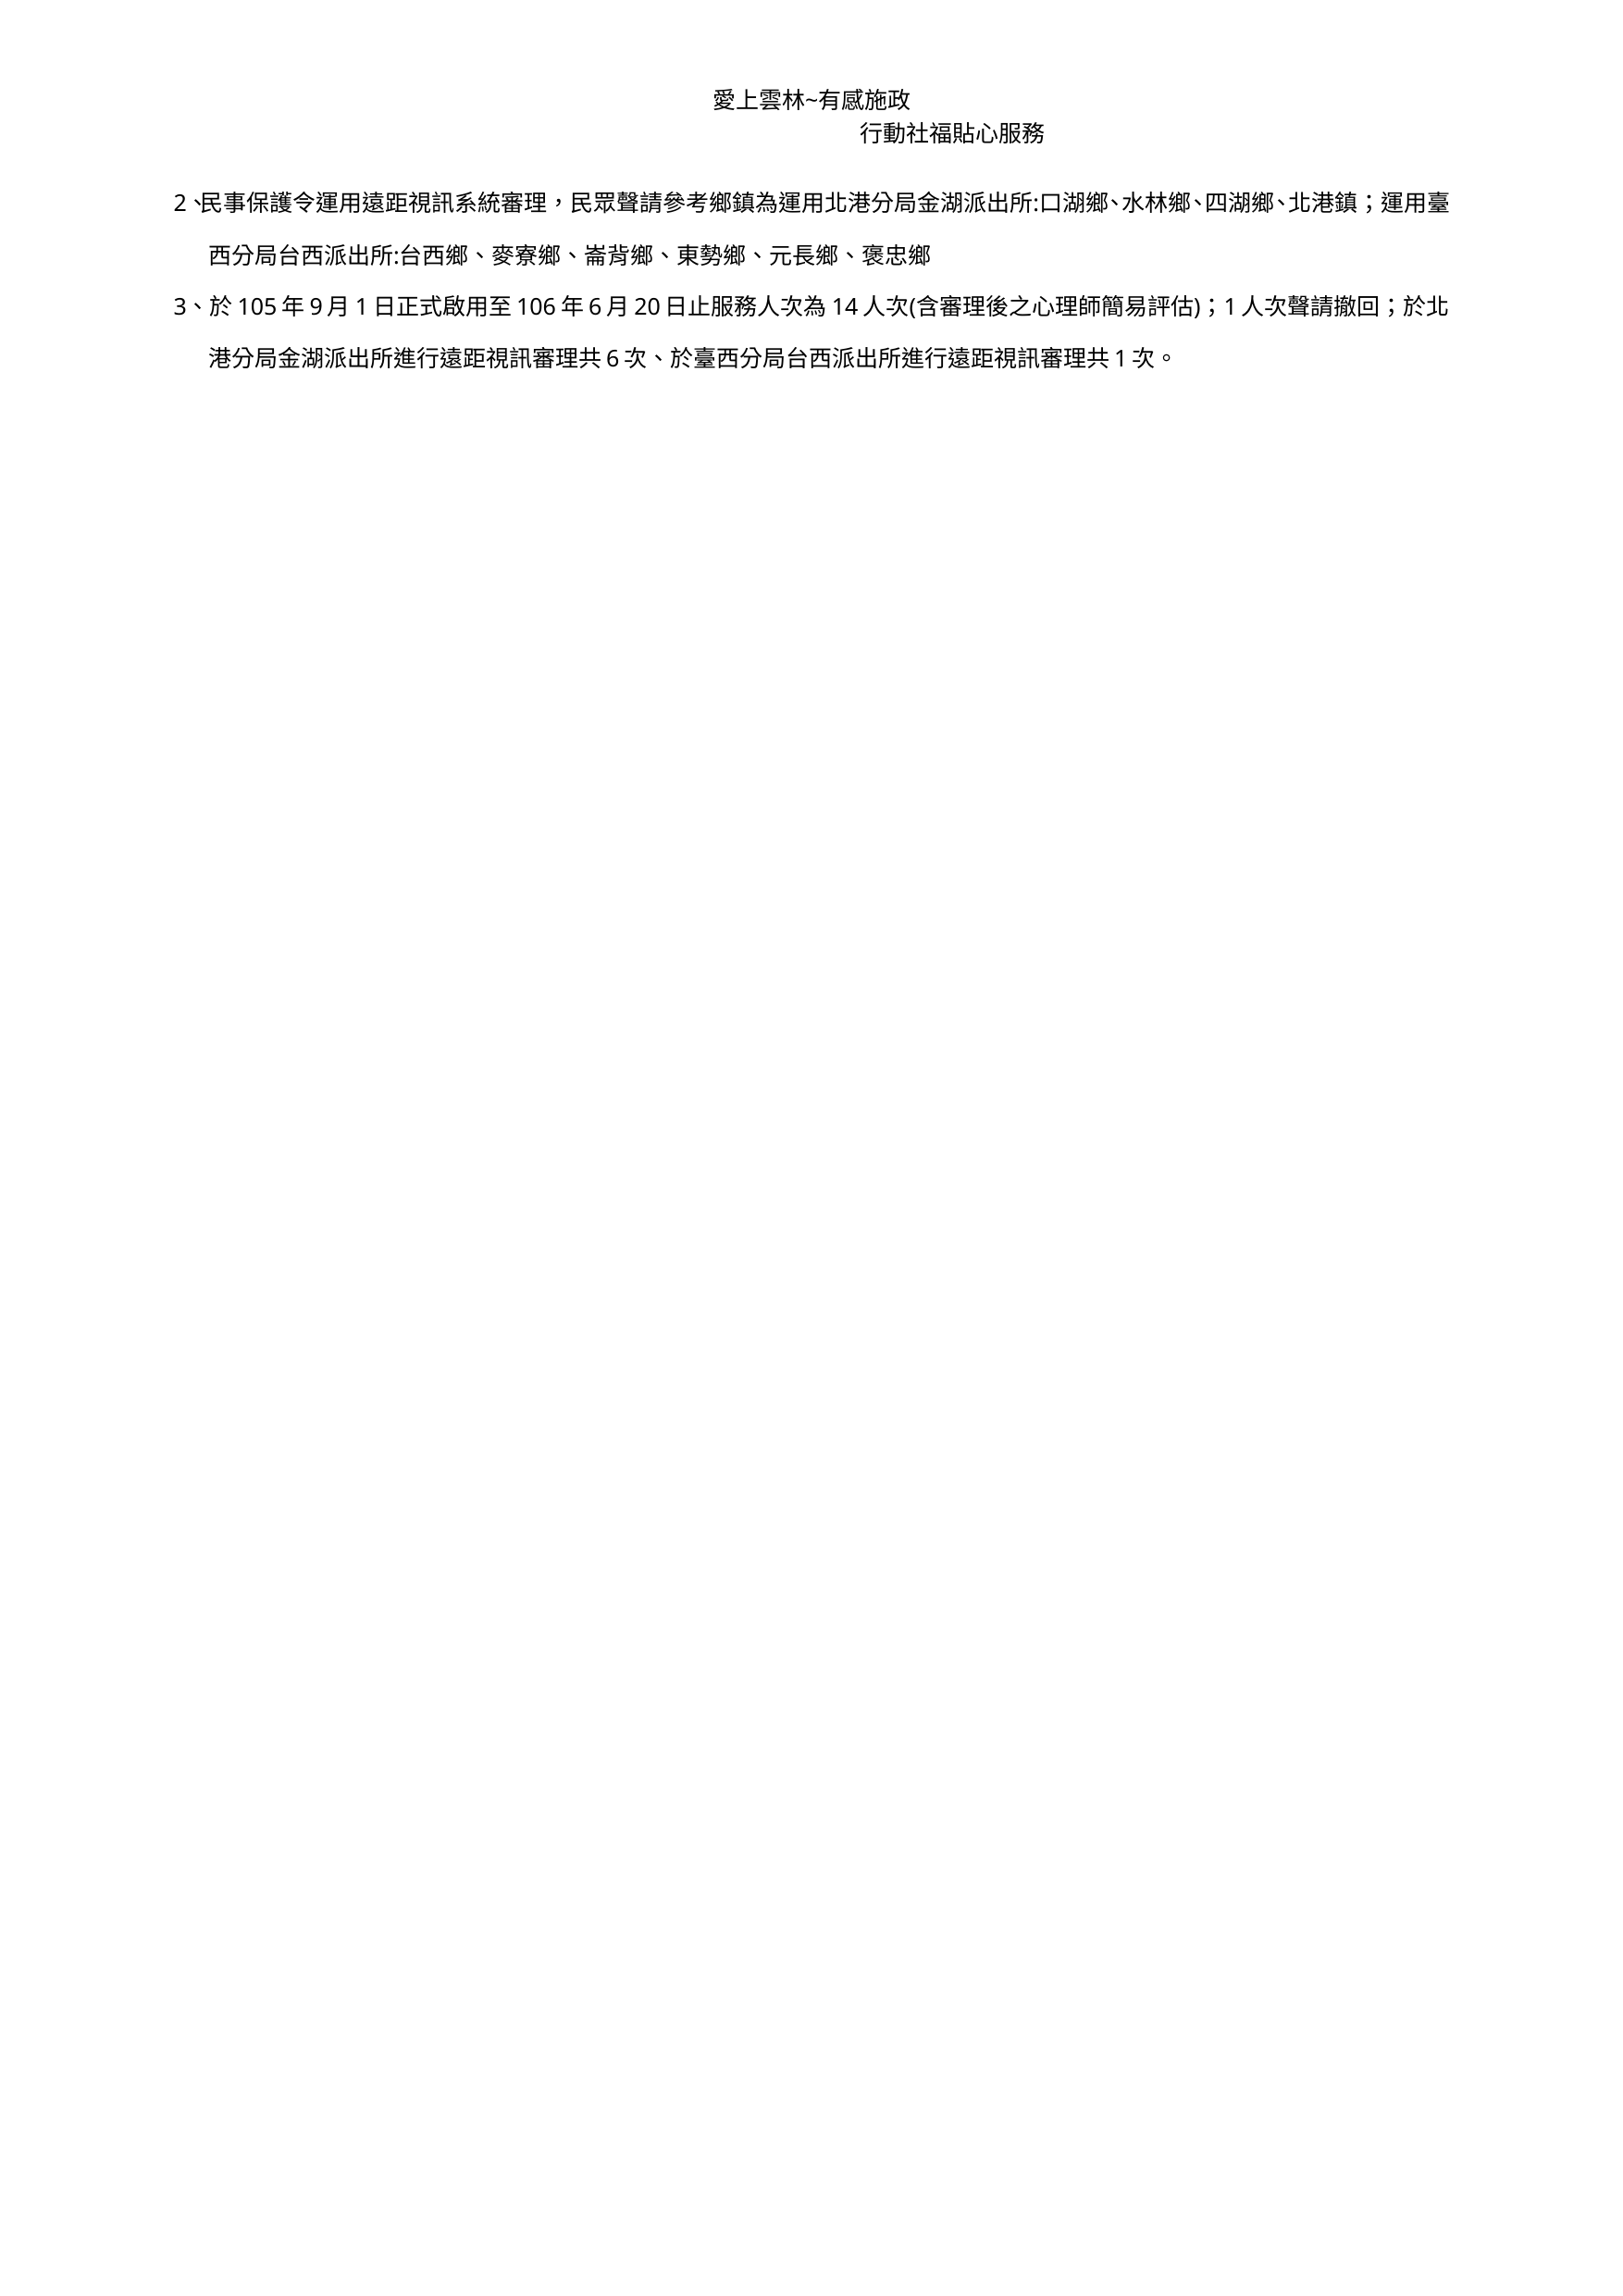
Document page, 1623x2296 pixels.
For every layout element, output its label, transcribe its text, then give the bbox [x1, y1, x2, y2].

text 2、民事保護令運用遠距視訊系統審理，民眾聲請參考鄉鎮為運用北港分局金湖派出所:口湖鄉、水林鄉、四湖鄉、北港鎮；運用臺西分局台西派出所:台西鄉、麥寮鄉、崙背鄉、東勢鄉、元長鄉、褒忠鄉 [173, 184, 1450, 271]
text 3、於105年9月1日正式啟用至106年6月20日止服務人次為14人次(含審理後之心理師簡易評估)；1人次聲請撤回；於北港分局金湖派出所進行遠距視訊審理共6次、於臺西分局台西派出所進行遠距視訊審理共1次。 [173, 288, 1450, 375]
